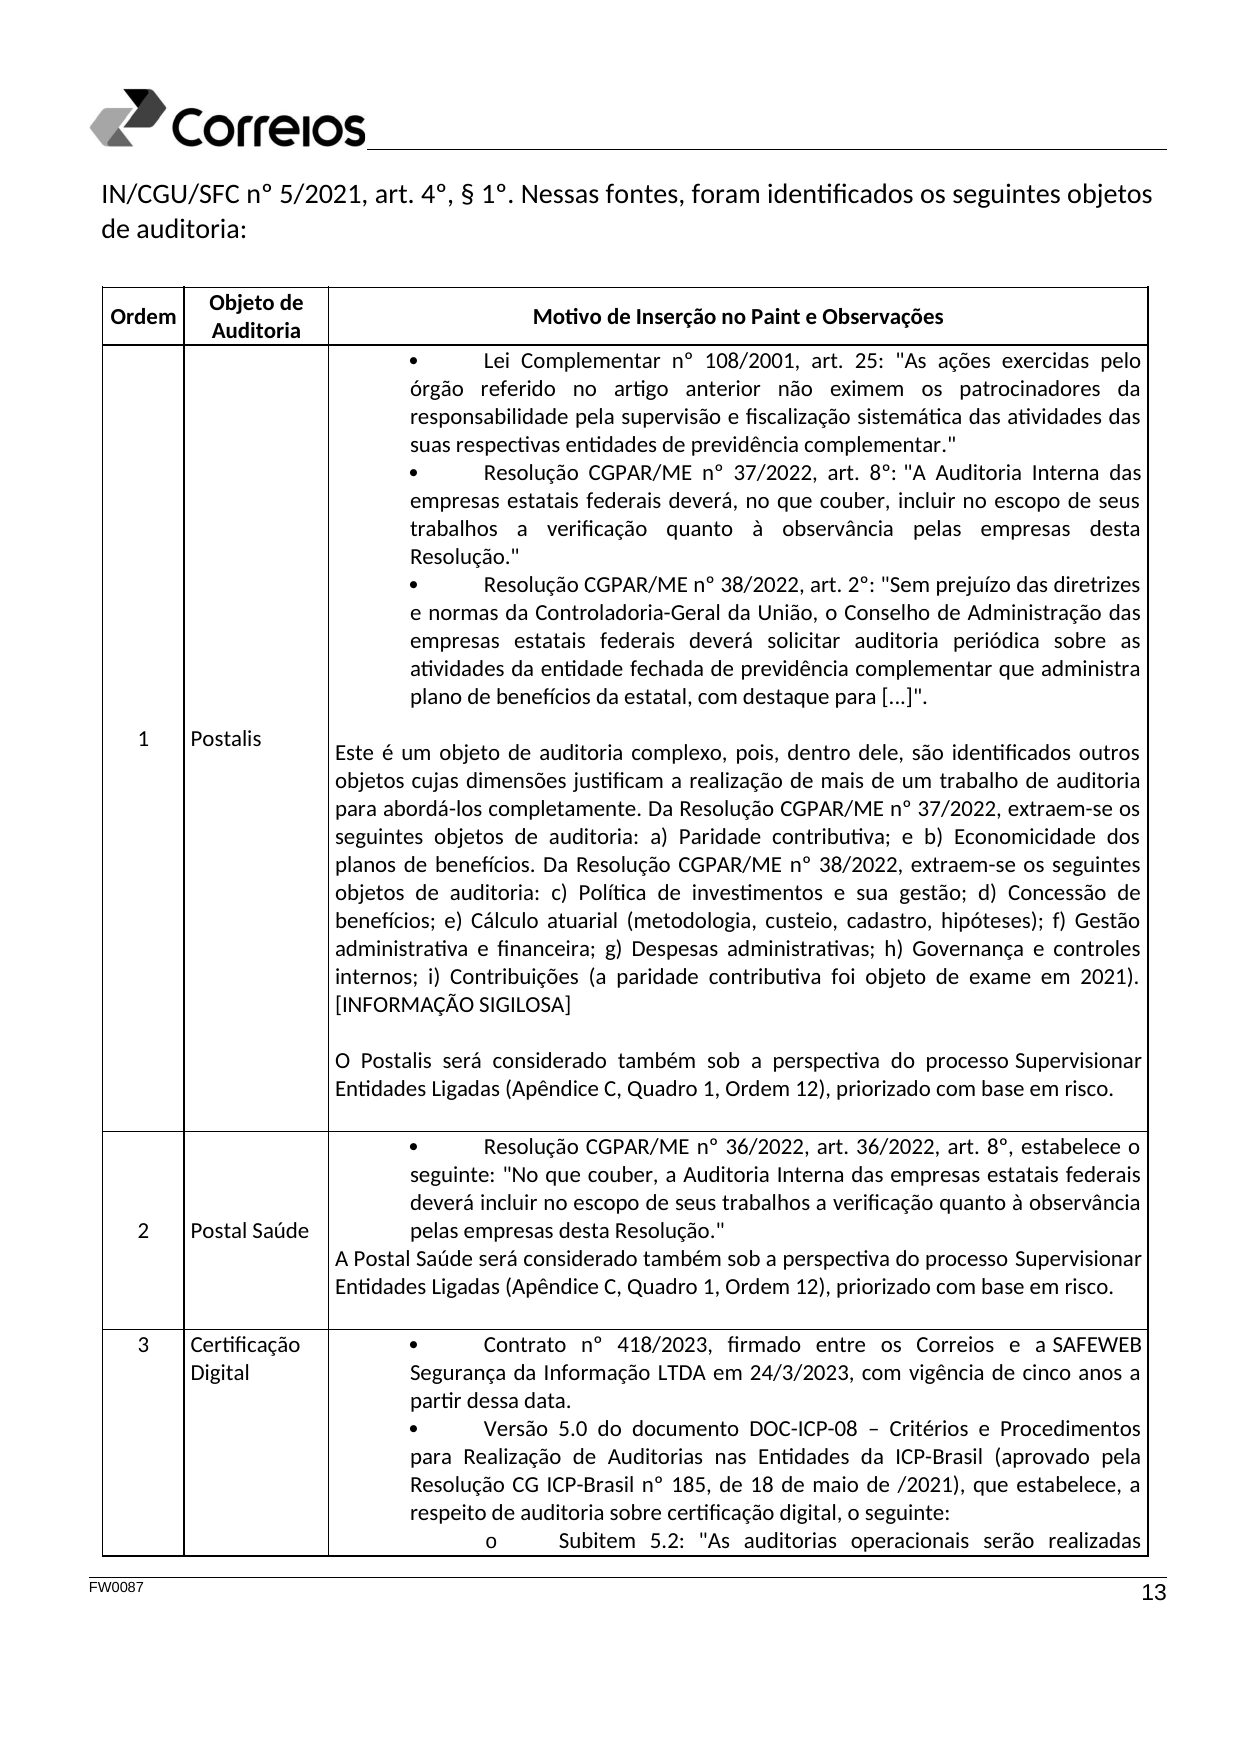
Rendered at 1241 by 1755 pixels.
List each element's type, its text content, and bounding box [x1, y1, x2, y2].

table_cell Contrato nº 418/2023, firmado entre os Correios e a SAFEWEB Segurança da Informação LTDA em 24/3/2023, com vigência de cinco anos a partir dessa data. Versão 5.0 do documento DOC-ICP-08 – Critérios e Procedimentos para Realização de Auditorias nas Entidades da ICP-Brasil (aprovado pela Resolução CG ICP-Brasil nº 185, de 18 de maio de /2021), que estabelece, a respeito de auditoria sobre certificação digital, o seguinte: Subitem 5.2: "As auditorias operacionais serão realizadas anualmente nos seguintes PSCerts [Prestadores de Serviços de Certificação]: a) AC [Autoridade Certificadora] credenciada e respectivos PSSs; b) ACT [Autoridade de Carimbo de Tempo] credenciada e respectivos PSSs; c) AR [Autoridade de Registro] credenciada." Os Correios estão enquadrados na alínea "c". Conforme subitem 2.1, "b", dessa norma, auditorias operacionais "são as auditorias realizadas anualmente, considerando o ano civil, em todos os PSCerts para manutenção do credenciamento junto à ICP-Brasil. Tais auditorias ocorrerão a partir do primeiro ano civil seguinte à data da publicação no DOU do credenciamento do PSCert." Subitem 5.1: Cada AC e ACT protocolará no Protocolo Geral da AC Raiz, até o dia 15 (quinze) de dezembro de cada ano, para conhecimento da DAFN, seu PLAAO para o ano civil seguinte, contemplando todos os PSCerts diretamente subordinados (AC subsequente e AR), por meio do formulário ADE-ICP-08-C[3]." Subitem 6.1.1: "As auditorias têm por objetivo avaliar se os processos, procedimentos, atividades e controles estão em conformidade com as respectivas Políticas, Declaração de Práticas, Política de Segurança e demais normas e procedimentos estabelecidos pelo Comitê Gestor da ICP-Brasil." Subitem 6.1.3: "Os relatórios de auditoria deverão concluir sobre os processos e procedimentos de responsabilidade do PSCert sob avaliação, manifestando sobre a suficiência dos controles executados para mitigação dos riscos existentes, devendo observar os Critérios para Emissão de Parecer de Auditoria na ICP-Brasil definidos por Instrução Normativa da AC Raiz." DOC-ICP 0, em seu subitem 4.2.2.4, no que diz respeito a descredenciamento de AR, o seguinte: “Em qualquer das hipóteses de descredenciamento de AR, deverão ser obedecidos os seguintes procedimentos: [...] b) após a publicação referida na alínea anterior, a AC à qual a AR descredenciada estava operacionalmente vinculada deverá adotar os seguintes procedimentos, mantendo a guarda de toda a documentação comprobatória em seu poder: [...] v. disponibilizar relatório descrevendo todos os procedimentos adotados para avaliação pela auditoria operacional, no prazo máximo de 60 (sessenta) dias”. Apesar de ter iniciado processo para transformar-se em AC, os Correios continuam ainda com AR nos registro do ITI. Por isso, enquanto esse status não seja alterado, deverá ser realizada auditoria nos moldes do que se fazia na vigência do contrato anterior ao acima mencionado. [329, 1330, 1147, 1555]
table_header Objeto de Auditoria [185, 288, 328, 344]
table_cell Postalis [185, 346, 328, 1131]
table_cell Resolução CGPAR/ME nº 36/2022, art. 36/2022, art. 8º, estabelece o seguinte: "No que couber, a Auditoria Interna das empresas estatais federais deverá incluir no escopo de seus trabalhos a verificação quanto à observância pelas empresas desta Resolução." A Postal Saúde será considerado também sob a perspectiva do processo Supervisionar Entidades Ligadas (Apêndice C, Quadro 1, Ordem 12), priorizado com base em risco. [329, 1132, 1147, 1328]
text IN/CGU/SFC nº 5/2021, art. 4º, § 1º. Nessas fontes, foram identificados os seguintes objetos de auditoria: [101, 176, 1154, 245]
table_header Ordem [103, 288, 183, 344]
table_cell 2 [103, 1132, 183, 1328]
table_cell 3 [103, 1330, 183, 1555]
table_cell Postal Saúde [185, 1132, 328, 1328]
table_cell Certificação Digital [185, 1330, 328, 1555]
table_cell Lei Complementar nº 108/2001, art. 25: "As ações exercidas pelo órgão referido no artigo anterior não eximem os patrocinadores da responsabilidade pela supervisão e fiscalização sistemática das atividades das suas respectivas entidades de previdência complementar." Resolução CGPAR/ME nº 37/2022, art. 8º: "A Auditoria Interna das empresas estatais federais deverá, no que couber, incluir no escopo de seus trabalhos a verificação quanto à observância pelas empresas desta Resolução." Resolução CGPAR/ME nº 38/2022, art. 2º: "Sem prejuízo das diretrizes e normas da Controladoria-Geral da União, o Conselho de Administração das empresas estatais federais deverá solicitar auditoria periódica sobre as atividades da entidade fechada de previdência complementar que administra plano de benefícios da estatal, com destaque para [...]". Este é um objeto de auditoria complexo, pois, dentro dele, são identificados outros objetos cujas dimensões justificam a realização de mais de um trabalho de auditoria para abordá-los completamente. Da Resolução CGPAR/ME nº 37/2022, extraem-se os seguintes objetos de auditoria: a) Paridade contributiva; e b) Economicidade dos planos de benefícios. Da Resolução CGPAR/ME nº 38/2022, extraem-se os seguintes objetos de auditoria: c) Política de investimentos e sua gestão; d) Concessão de benefícios; e) Cálculo atuarial (metodologia, custeio, cadastro, hipóteses); f) Gestão administrativa e financeira; g) Despesas administrativas; h) Governança e controles internos; i) Contribuições (a paridade contributiva foi objeto de exame em 2021). [INFORMAÇÃO SIGILOSA] O Postalis será considerado também sob a perspectiva do processo Supervisionar Entidades Ligadas (Apêndice C, Quadro 1, Ordem 12), priorizado com base em risco. [329, 346, 1147, 1131]
picture [88, 88, 366, 147]
table_header Motivo de Inserção no Paint e Observações [329, 288, 1147, 344]
table_cell 1 [103, 346, 183, 1131]
